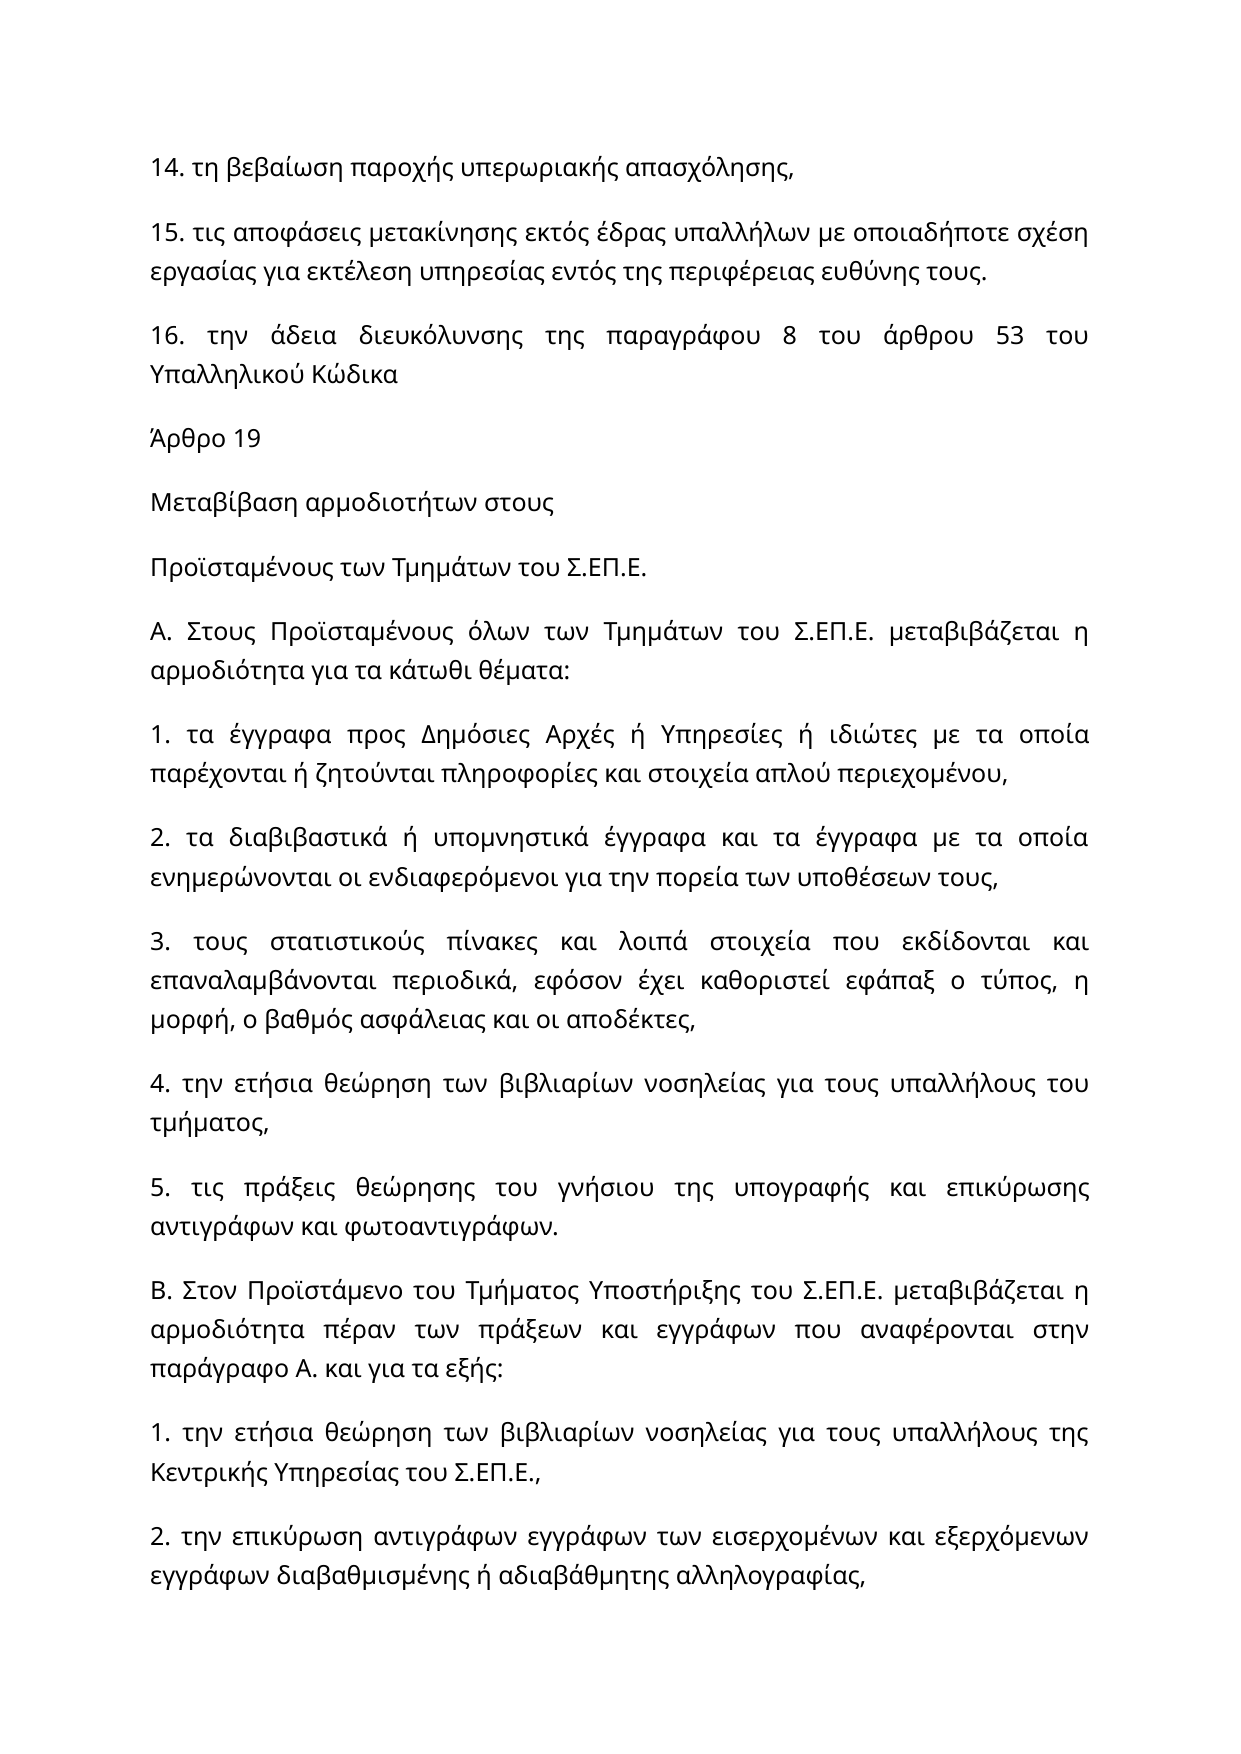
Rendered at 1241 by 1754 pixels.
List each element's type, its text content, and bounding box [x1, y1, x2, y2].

text 1. την ετήσια θεώρηση των βιβλιαρίων νοσηλείας για τους υπαλλήλους της Κεντρικής Υπηρεσίας του Σ.ΕΠ.Ε., [150, 1415, 1090, 1488]
text 4. την ετήσια θεώρηση των βιβλιαρίων νοσηλείας για τους υπαλλήλους του τμήματος, [150, 1066, 1090, 1139]
text Προϊσταμένους των Τμημάτων του Σ.ΕΠ.Ε. [150, 549, 1090, 583]
text Β. Στον Προϊστάμενο του Τμήματος Υποστήριξης του Σ.ΕΠ.Ε. μεταβιβάζεται η αρμοδιότητα πέραν των πράξεων και εγγράφων που αναφέρονται στην παράγραφο Α. και για τα εξής: [150, 1272, 1090, 1385]
text 14. τη βεβαίωση παροχής υπερωριακής απασχόλησης, [150, 150, 1090, 184]
text Α. Στους Προϊσταμένους όλων των Τμημάτων του Σ.ΕΠ.Ε. μεταβιβάζεται η αρμοδιότητα για τα κάτωθι θέματα: [150, 613, 1090, 687]
text 2. τα διαβιβαστικά ή υπομνηστικά έγγραφα και τα έγγραφα με τα οποία ενημερώνονται οι ενδιαφερόμενοι για την πορεία των υποθέσεων τους, [150, 820, 1090, 893]
text Άρθρο 19 [150, 421, 1090, 455]
text 15. τις αποφάσεις μετακίνησης εκτός έδρας υπαλλήλων με οποιαδήποτε σχέση εργασίας για εκτέλεση υπηρεσίας εντός της περιφέρειας ευθύνης τους. [150, 214, 1090, 287]
text 16. την άδεια διευκόλυνσης της παραγράφου 8 του άρθρου 53 του Υπαλληλικού Κώδικα [150, 317, 1090, 391]
text 2. την επικύρωση αντιγράφων εγγράφων των εισερχομένων και εξερχόμενων εγγράφων διαβαθμισμένης ή αδιαβάθμητης αλληλογραφίας, [150, 1518, 1090, 1592]
text 1. τα έγγραφα προς Δημόσιες Αρχές ή Υπηρεσίες ή ιδιώτες με τα οποία παρέχονται ή ζητούνται πληροφορίες και στοιχεία απλού περιεχομένου, [150, 717, 1090, 790]
text Μεταβίβαση αρμοδιοτήτων στους [150, 485, 1090, 519]
text 5. τις πράξεις θεώρησης του γνήσιου της υπογραφής και επικύρωσης αντιγράφων και φωτοαντιγράφων. [150, 1169, 1090, 1242]
text 3. τους στατιστικούς πίνακες και λοιπά στοιχεία που εκδίδονται και επαναλαμβάνονται περιοδικά, εφόσον έχει καθοριστεί εφάπαξ ο τύπος, η μορφή, ο βαθμός ασφάλειας και οι αποδέκτες, [150, 923, 1090, 1036]
